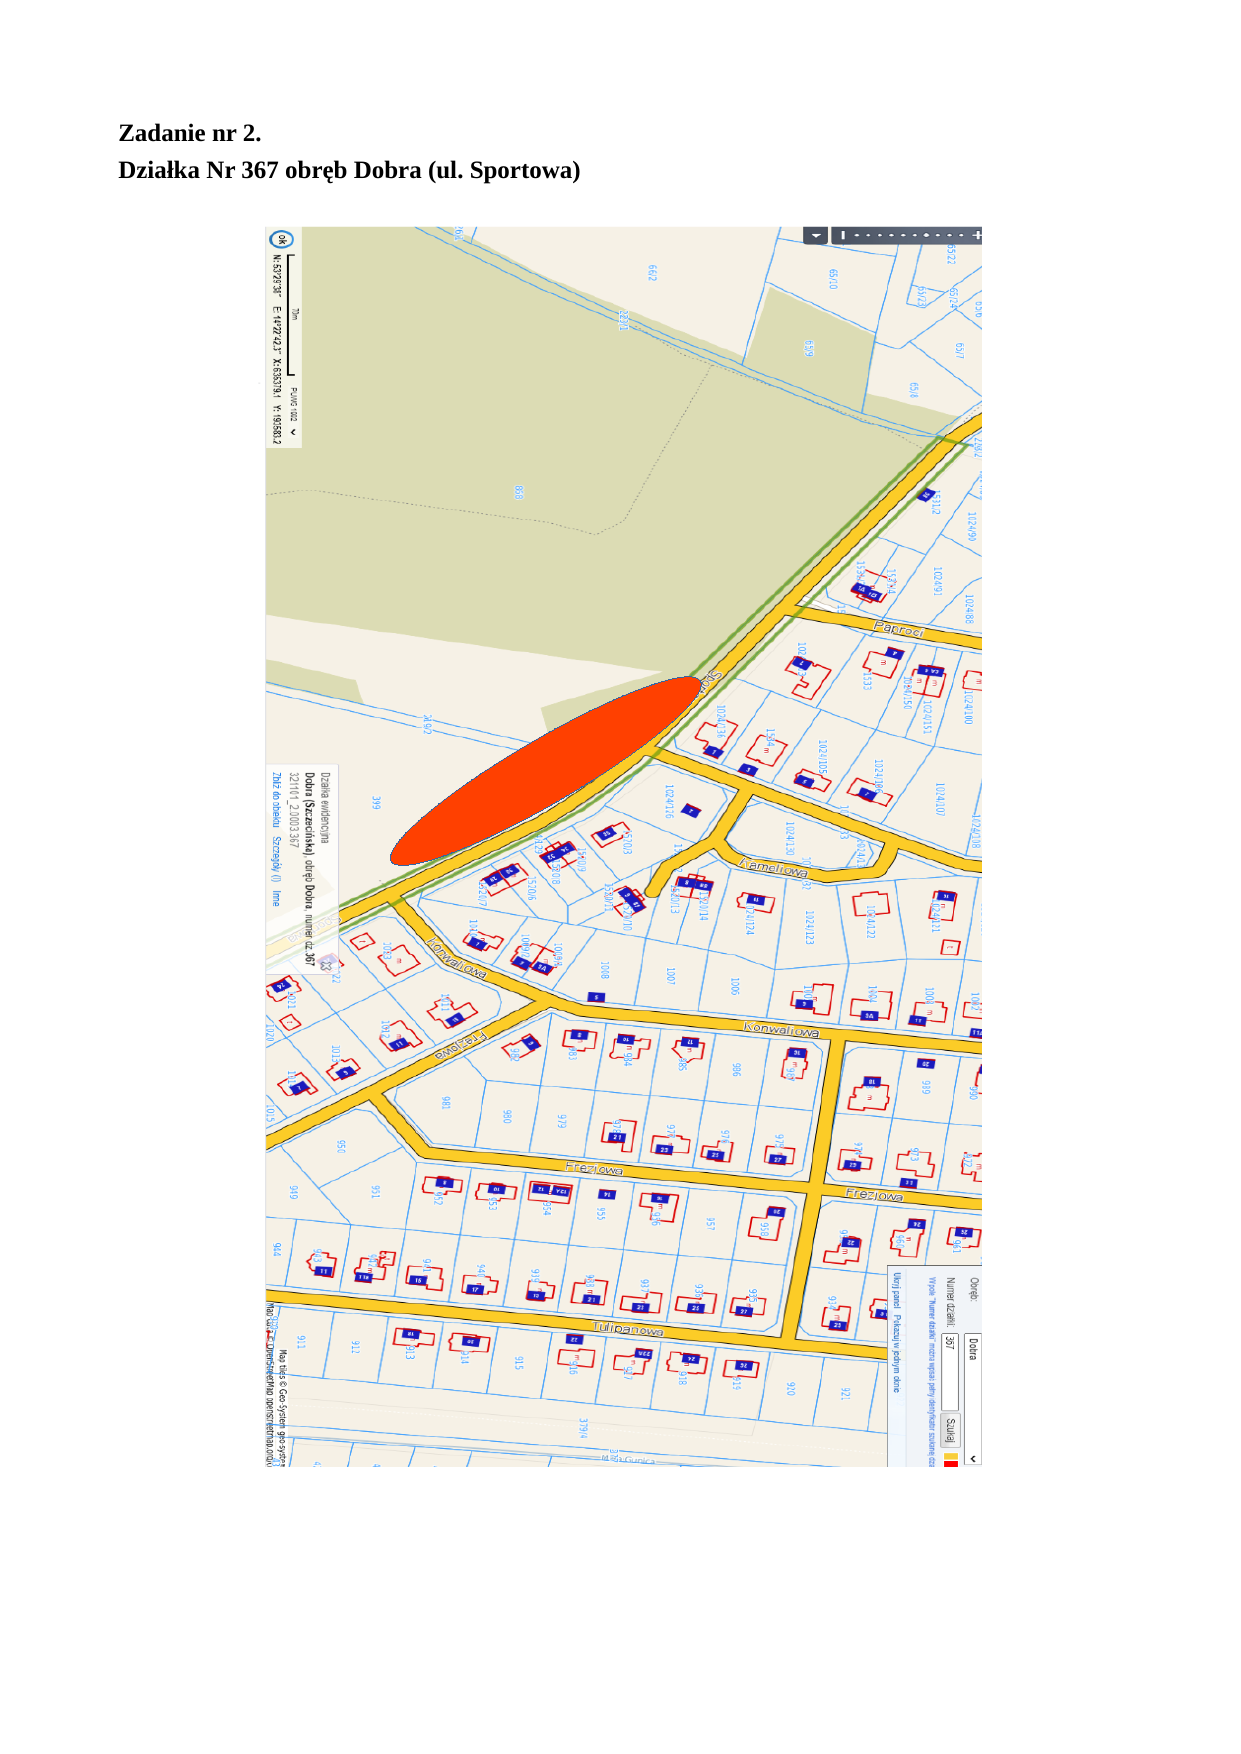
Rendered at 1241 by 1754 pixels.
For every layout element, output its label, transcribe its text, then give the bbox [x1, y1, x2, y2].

picture [258, 228, 982, 1467]
text Zadanie nr 2. [118, 118, 1122, 147]
text Działka Nr 367 obręb Dobra (ul. Sportowa) [118, 155, 1122, 184]
